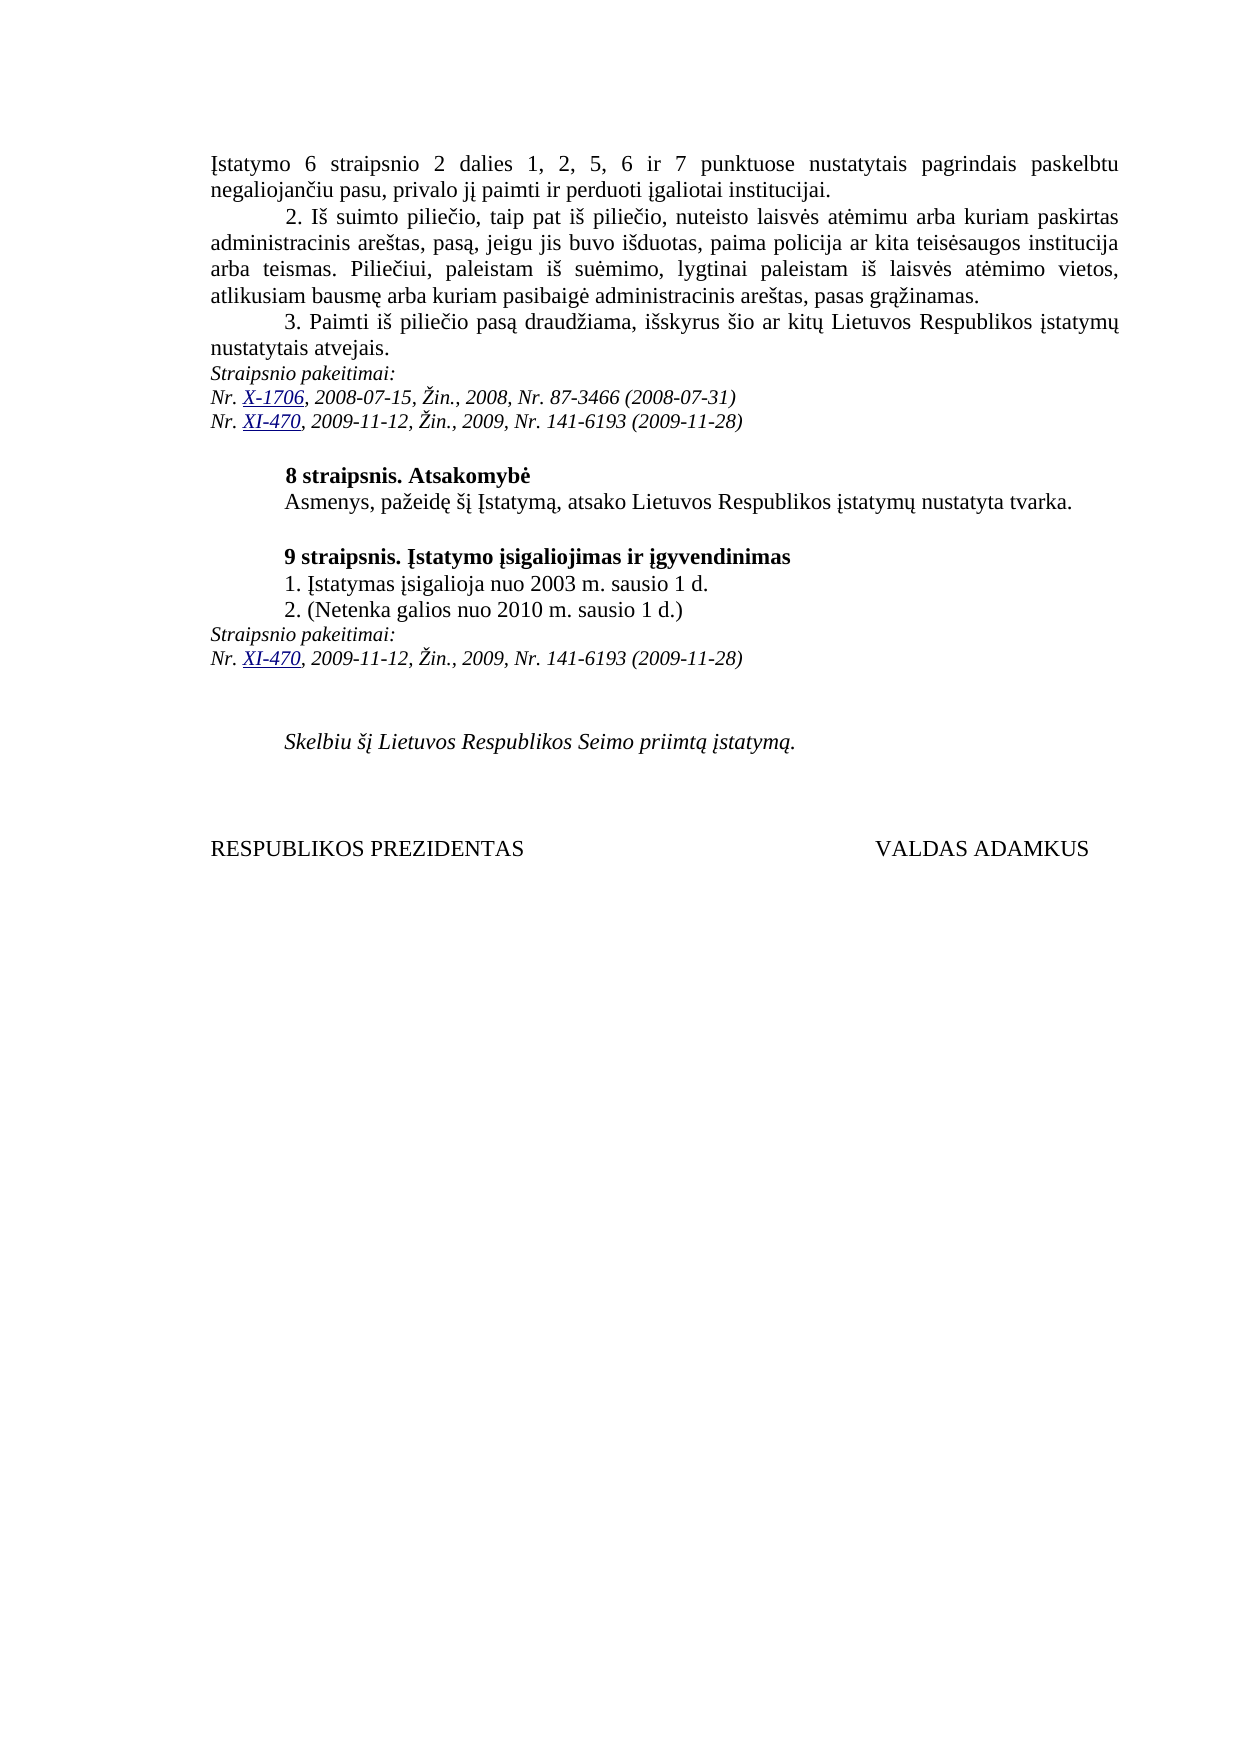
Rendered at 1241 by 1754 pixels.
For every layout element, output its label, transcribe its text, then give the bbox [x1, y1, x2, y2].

text 8 straipsnis. Atsakomybė [210, 462, 1120, 488]
text Nr. XI-470, 2009-11-12, Žin., 2009, Nr. 141-6193 (2009-11-28) [210, 409, 1120, 433]
text Skelbiu šį Lietuvos Respublikos Seimo priimtą įstatymą. [210, 728, 1120, 754]
text Straipsnio pakeitimai: [210, 622, 1120, 646]
text RESPUBLIKOS PREZIDENTAS VALDAS ADAMKUS [210, 833, 1120, 862]
text Nr. X-1706, 2008-07-15, Žin., 2008, Nr. 87-3466 (2008-07-31) [210, 385, 1120, 409]
text Straipsnio pakeitimai: [210, 361, 1120, 385]
text 1. Įstatymas įsigalioja nuo 2003 m. sausio 1 d. [210, 569, 1120, 596]
text Nr. XI-470, 2009-11-12, Žin., 2009, Nr. 141-6193 (2009-11-28) [210, 646, 1120, 670]
text 3. Paimti iš piliečio pasą draudžiama, išskyrus šio ar kitų Lietuvos Respublikos įstatymų nustatytais atvejais. [210, 308, 1120, 361]
text 9 straipsnis. Įstatymo įsigaliojimas ir įgyvendinimas [210, 543, 1120, 569]
text 2. Iš suimto piliečio, taip pat iš piliečio, nuteisto laisvės atėmimu arba kuriam paskirtas administracinis areštas, pasą, jeigu jis buvo išduotas, paima policija ar kita teisėsaugos institucija arba teismas. Piliečiui, paleistam iš suėmimo, lygtinai paleistam iš laisvės atėmimo vietos, atlikusiam bausmę arba kuriam pasibaigė administracinis areštas, pasas grąžinamas. [210, 203, 1120, 308]
text 2. (Netenka galios nuo 2010 m. sausio 1 d.) [210, 596, 1120, 622]
text Įstatymo 6 straipsnio 2 dalies 1, 2, 5, 6 ir 7 punktuose nustatytais pagrindais paskelbtu negaliojančiu pasu, privalo jį paimti ir perduoti įgaliotai institucijai. [210, 150, 1120, 203]
text Asmenys, pažeidę šį Įstatymą, atsako Lietuvos Respublikos įstatymų nustatyta tvarka. [210, 488, 1120, 514]
